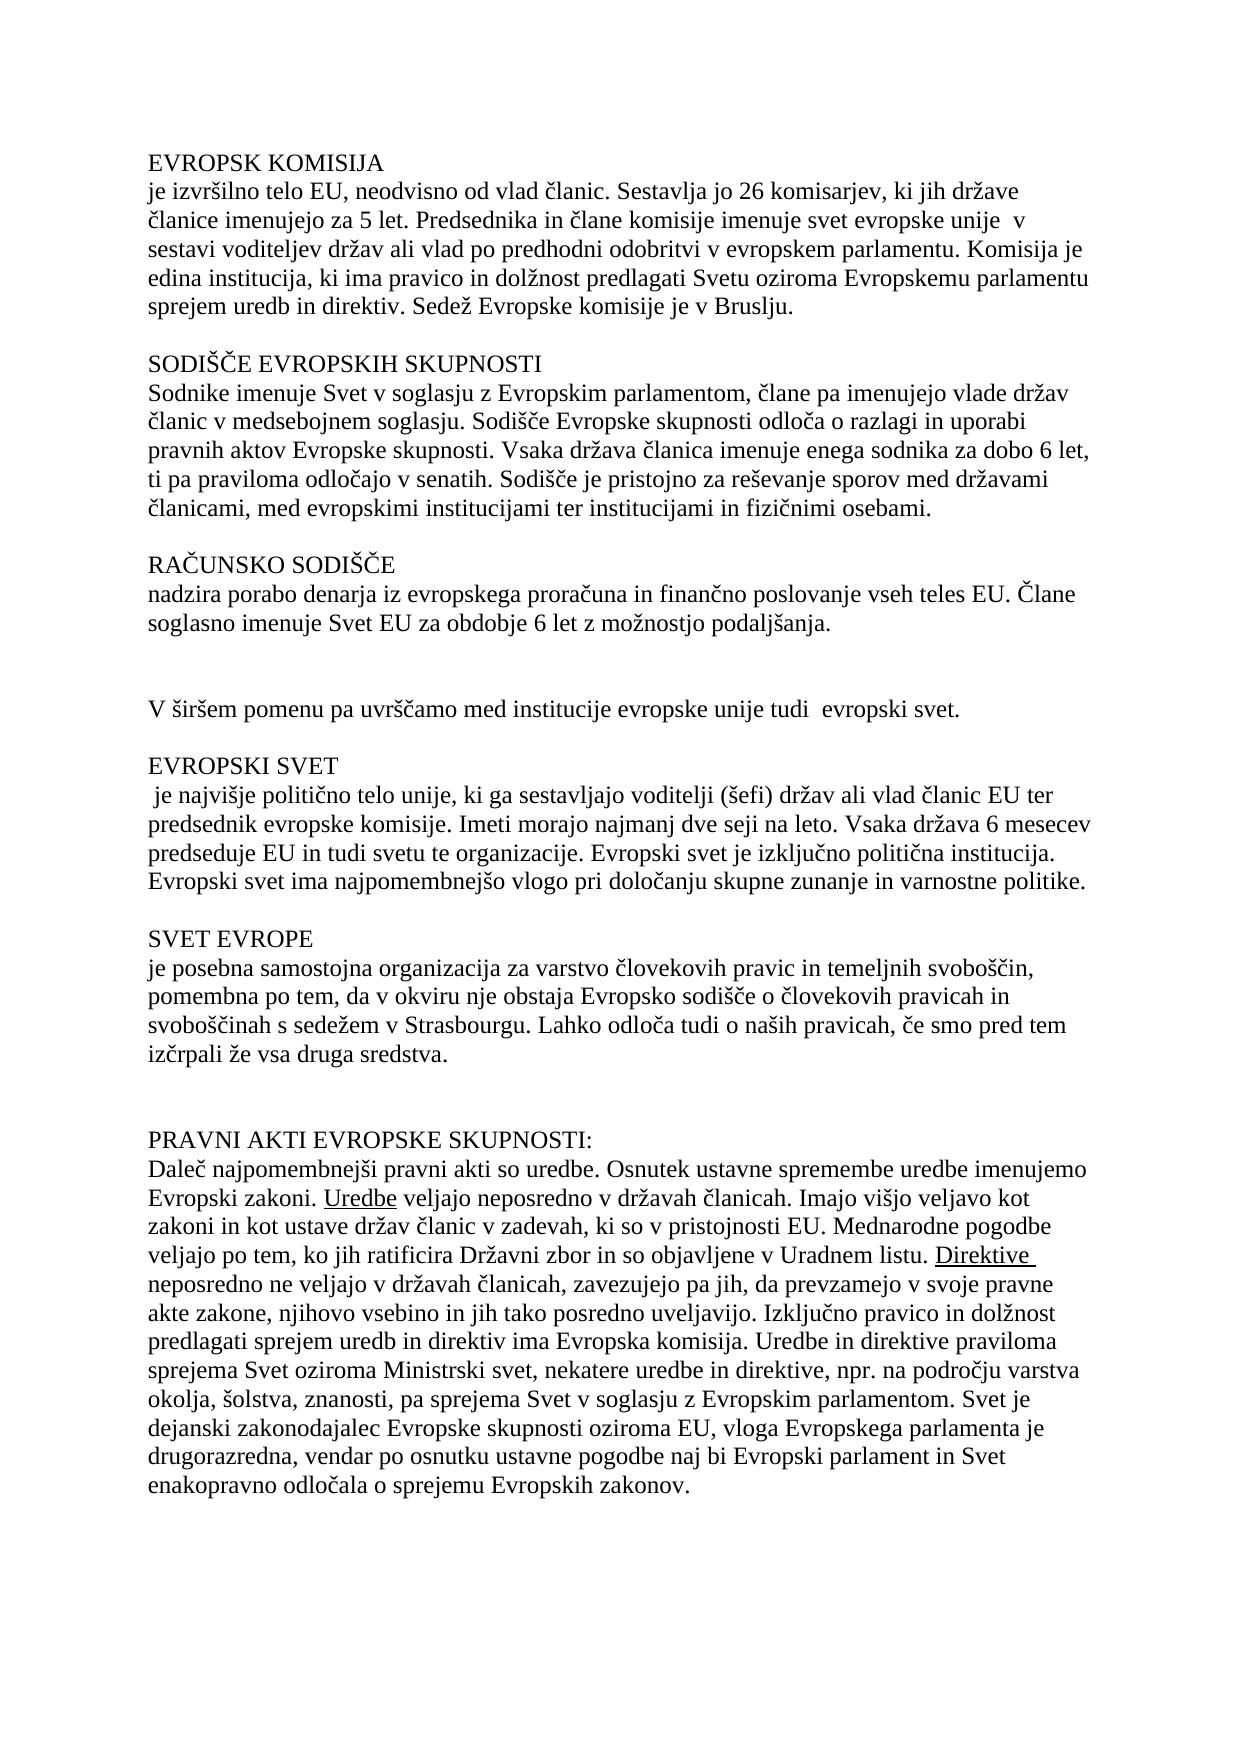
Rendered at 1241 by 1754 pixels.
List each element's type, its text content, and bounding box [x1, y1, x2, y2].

text SODIŠČE EVROPSKIH SKUPNOSTI [148, 349, 1093, 378]
text Sodnike imenuje Svet v soglasju z Evropskim parlamentom, člane pa imenujejo vlade držav članic v medsebojnem soglasju. Sodišče Evropske skupnosti odloča o razlagi in uporabi pravnih aktov Evropske skupnosti. Vsaka država članica imenuje enega sodnika za dobo 6 let, ti pa praviloma odločajo v senatih. Sodišče je pristojno za reševanje sporov med državami članicami, med evropskimi institucijami ter institucijami in fizičnimi osebami. [148, 378, 1093, 521]
text nadzira porabo denarja iz evropskega proračuna in finančno poslovanje vseh teles EU. Člane soglasno imenuje Svet EU za obdobje 6 let z možnostjo podaljšanja. [148, 579, 1093, 636]
text Daleč najpomembnejši pravni akti so uredbe. Osnutek ustavne spremembe uredbe imenujemo Evropski zakoni. Uredbe veljajo neposredno v državah članicah. Imajo višjo veljavo kot zakoni in kot ustave držav članic v zadevah, ki so v pristojnosti EU. Mednarodne pogodbe veljajo po tem, ko jih ratificira Državni zbor in so objavljene v Uradnem listu. Direktive neposredno ne veljajo v državah članicah, zavezujejo pa jih, da prevzamejo v svoje pravne akte zakone, njihovo vsebino in jih tako posredno uveljavijo. Izključno pravico in dolžnost predlagati sprejem uredb in direktiv ima Evropska komisija. Uredbe in direktive praviloma sprejema Svet oziroma Ministrski svet, nekatere uredbe in direktive, npr. na področju varstva okolja, šolstva, znanosti, pa sprejema Svet v soglasju z Evropskim parlamentom. Svet je dejanski zakonodajalec Evropske skupnosti oziroma EU, vloga Evropskega parlamenta je drugorazredna, vendar po osnutku ustavne pogodbe naj bi Evropski parlament in Svet enakopravno odločala o sprejemu Evropskih zakonov. [148, 1154, 1093, 1499]
text EVROPSKI SVET [148, 751, 1093, 780]
text PRAVNI AKTI EVROPSKE SKUPNOSTI: [148, 1125, 1093, 1154]
text V širšem pomenu pa uvrščamo med institucije evropske unije tudi evropski svet. [148, 694, 1093, 723]
text je najvišje politično telo unije, ki ga sestavljajo voditelji (šefi) držav ali vlad članic EU ter predsednik evropske komisije. Imeti morajo najmanj dve seji na leto. Vsaka država 6 mesecev predseduje EU in tudi svetu te organizacije. Evropski svet je izključno politična institucija. Evropski svet ima najpomembnejšo vlogo pri določanju skupne zunanje in varnostne politike. [148, 780, 1093, 895]
text je izvršilno telo EU, neodvisno od vlad članic. Sestavlja jo 26 komisarjev, ki jih države članice imenujejo za 5 let. Predsednika in člane komisije imenuje svet evropske unije v sestavi voditeljev držav ali vlad po predhodni odobritvi v evropskem parlamentu. Komisija je edina institucija, ki ima pravico in dolžnost predlagati Svetu oziroma Evropskemu parlamentu sprejem uredb in direktiv. Sedež Evropske komisije je v Bruslju. [148, 176, 1093, 320]
text RAČUNSKO SODIŠČE [148, 550, 1093, 579]
text EVROPSK KOMISIJA [148, 148, 1093, 176]
text je posebna samostojna organizacija za varstvo človekovih pravic in temeljnih svoboščin, pomembna po tem, da v okviru nje obstaja Evropsko sodišče o človekovih pravicah in svoboščinah s sedežem v Strasbourgu. Lahko odloča tudi o naših pravicah, če smo pred tem izčrpali že vsa druga sredstva. [148, 953, 1093, 1068]
text SVET EVROPE [148, 924, 1093, 953]
